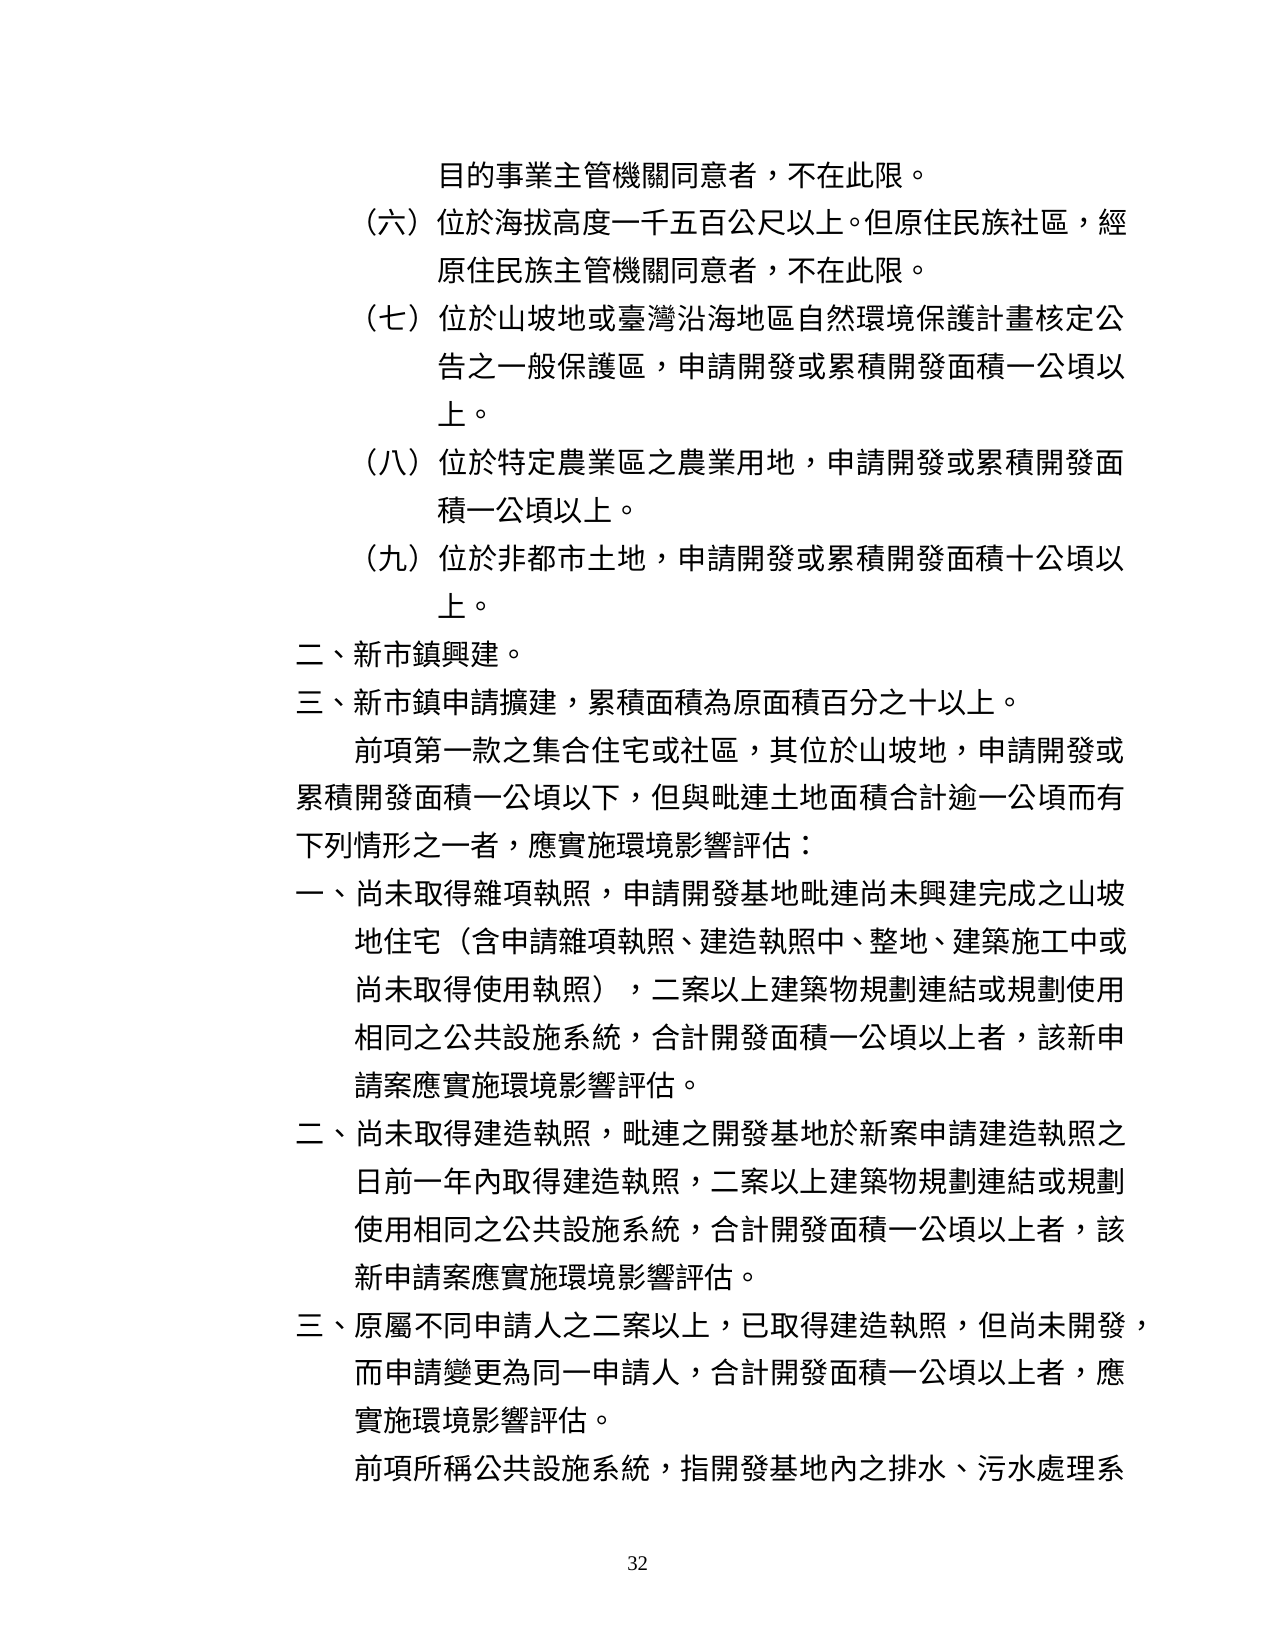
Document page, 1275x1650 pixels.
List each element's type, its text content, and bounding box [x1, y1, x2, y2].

text 前項第一款之集合住宅或社區，其位於山坡地，申請開發或累積開發面積一公頃以下，但與毗連土地面積合計逾一公頃而有下列情形之一者，應實施環境影響評估： [295, 723, 1127, 866]
text （九）位於非都市土地，申請開發或累積開發面積十公頃以上。 [348, 531, 1127, 627]
text 三、新市鎮申請擴建，累積面積為原面積百分之十以上。 [295, 675, 1127, 723]
text （七）位於山坡地或臺灣沿海地區自然環境保護計畫核定公告之一般保護區，申請開發或累積開發面積一公頃以上。 [348, 291, 1127, 435]
text 三、原屬不同申請人之二案以上，已取得建造執照，但尚未開發，而申請變更為同一申請人，合計開發面積一公頃以上者，應實施環境影響評估。 [295, 1298, 1127, 1441]
text 二、尚未取得建造執照，毗連之開發基地於新案申請建造執照之日前一年內取得建造執照，二案以上建築物規劃連結或規劃使用相同之公共設施系統，合計開發面積一公頃以上者，該新申請案應實施環境影響評估。 [295, 1106, 1127, 1298]
text 一、尚未取得雜項執照，申請開發基地毗連尚未興建完成之山坡地住宅（含申請雜項執照、建造執照中、整地、建築施工中或尚未取得使用執照），二案以上建築物規劃連結或規劃使用相同之公共設施系統，合計開發面積一公頃以上者，該新申請案應實施環境影響評估。 [295, 866, 1127, 1106]
text 目的事業主管機關同意者，不在此限。 [348, 148, 1127, 196]
text （八）位於特定農業區之農業用地，申請開發或累積開發面積一公頃以上。 [348, 435, 1127, 531]
text 前項所稱公共設施系統，指開發基地內之排水、污水處理系 [295, 1441, 1127, 1489]
text （六）位於海拔高度一千五百公尺以上。但原住民族社區，經原住民族主管機關同意者，不在此限。 [348, 196, 1127, 291]
text 二、新市鎮興建。 [295, 627, 1127, 675]
